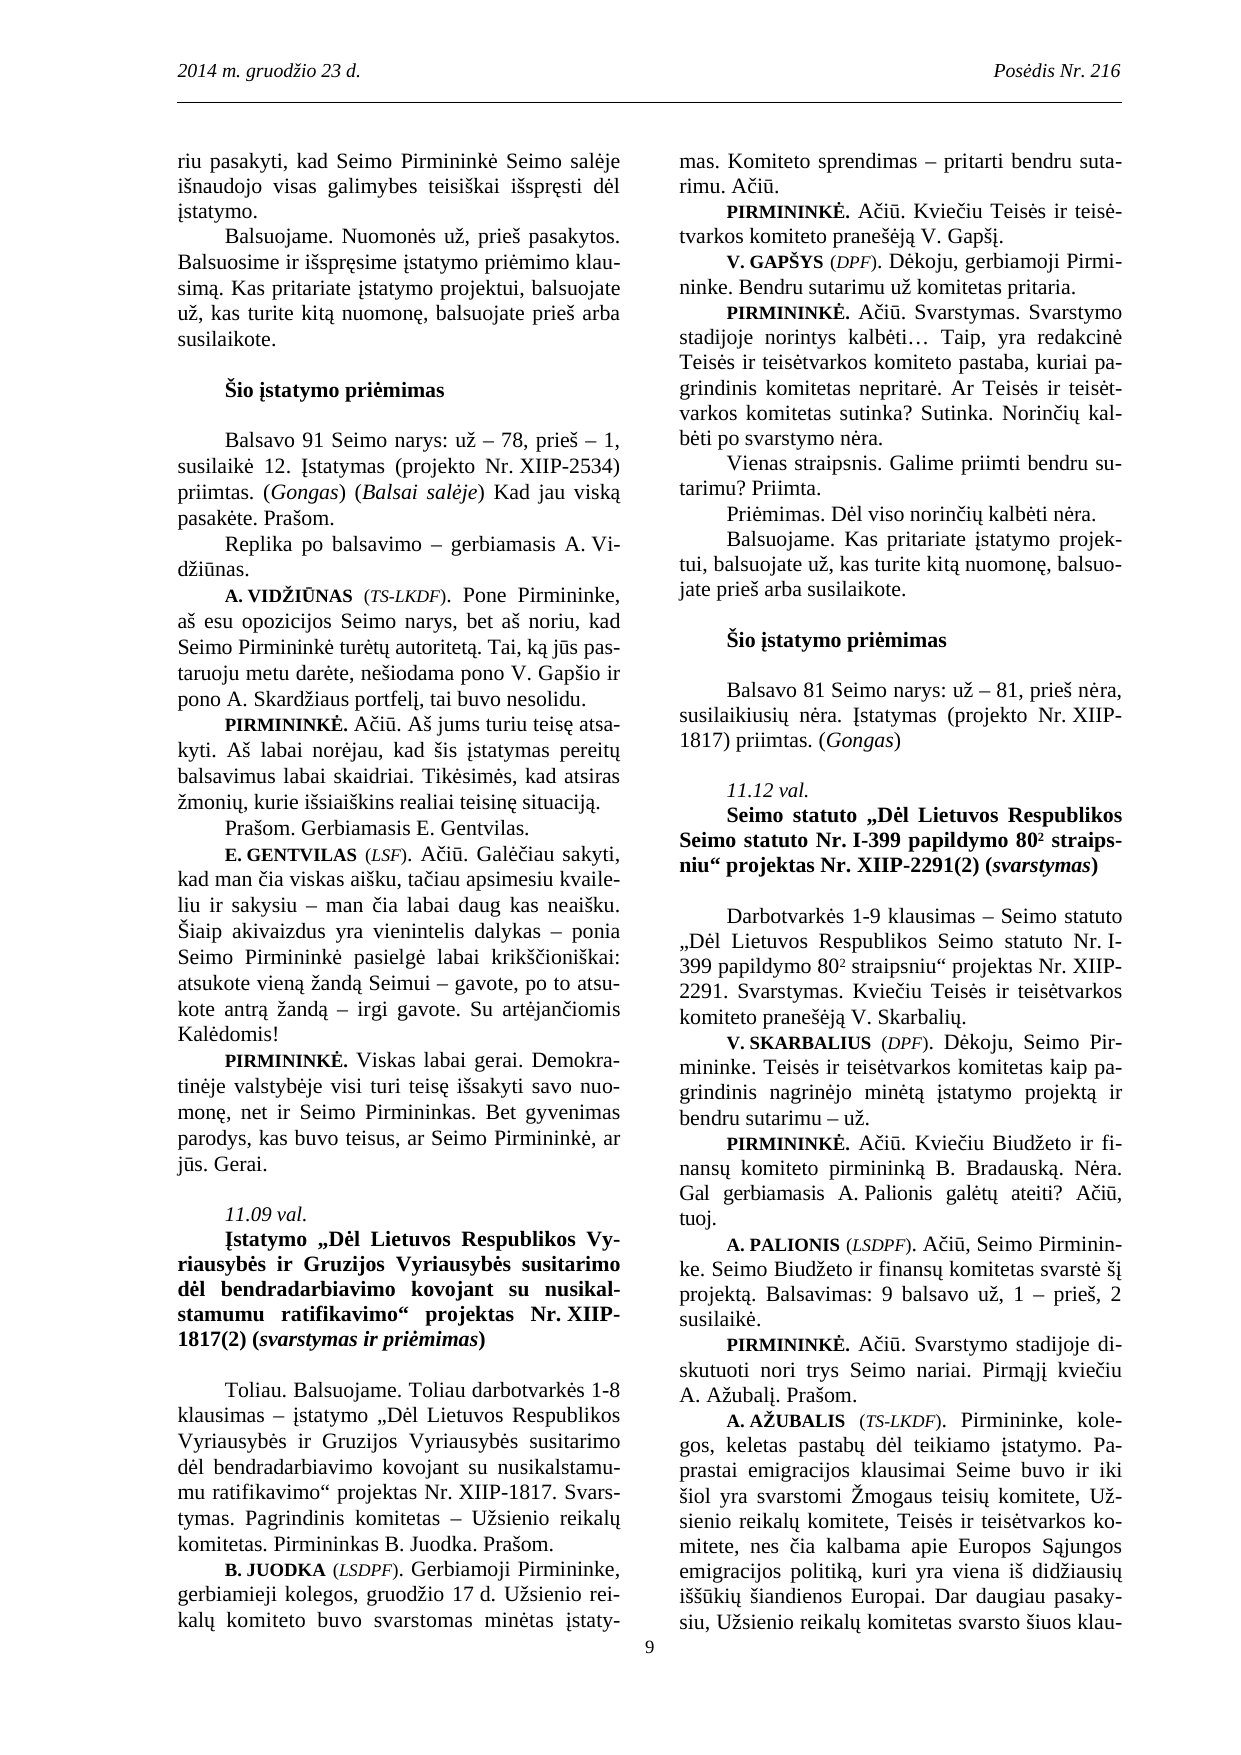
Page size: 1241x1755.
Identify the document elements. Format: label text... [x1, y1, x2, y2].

text A. AŽUBALIS (TS-LKDF). Pir­mi­nin­ke, ko­le­gos, ke­le­tas pa­sta­bų dėl tei­kia­mo įsta­ty­mo. Pa­pras­tai emig­ra­ci­jos klau­si­mai Sei­me bu­vo ir iki šiol yra svars­to­mi Žmo­gaus tei­sių ko­mi­te­te, Už­sie­nio rei­ka­lų ko­mi­te­te, Tei­sės ir tei­sėt­var­kos ko­mi­te­te, nes čia kal­ba­ma apie Eu­ro­pos Są­jun­gos emig­ra­ci­jos po­li­ti­ką, ku­ri yra vie­na iš di­džiau­sių iš­šū­kių šian­die­nos Eu­ro­pai. Dar dau­giau pa­sa­ky­siu, Už­sie­nio rei­ka­lų ko­mi­te­tas svars­to šiuos klau­ [679, 1407, 1122, 1634]
text Bal­suo­ja­me. Kas pri­ta­ria­te įsta­ty­mo pro­jek­tui, bal­suo­ja­te už, kas tu­ri­te ki­tą nuo­mo­nę, bal­suo­ja­te prieš ar­ba su­si­lai­ko­te. [679, 526, 1122, 601]
text PIRMININKĖ. Vis­kas la­bai ge­rai. De­mo­kra­tinėje vals­ty­bė­je vi­si tu­ri tei­sę iš­sa­ky­ti sa­vo nuo­mo­nę, net ir Sei­mo Pir­mi­nin­kas. Bet gy­ve­ni­mas pa­ro­dys, kas bu­vo tei­sus, ar Sei­mo Pir­mi­nin­kė, ar jūs. Ge­rai. [177, 1047, 620, 1176]
text Šio įsta­ty­mo pri­ėmi­mas [177, 377, 620, 402]
text PIRMININKĖ. Ačiū. Kvie­čiu Biu­dže­to ir fi­nan­sų ko­mi­te­to pir­mi­nin­ką B. Bra­daus­ką. Nė­ra. Gal ger­bia­ma­sis A. Pa­lio­nis ga­lė­tų at­ei­ti? Ačiū, tuoj. [679, 1130, 1122, 1231]
text A. PALIONIS (LSDPF). Ačiū, Sei­mo Pir­mi­nin­ke. Sei­mo Biu­dže­to ir fi­nan­sų ko­mi­te­tas svars­tė šį pro­jek­tą. Bal­sa­vi­mas: 9 bal­sa­vo už, 1 – prieš, 2 su­si­lai­kė. [679, 1231, 1122, 1331]
text Pra­šom. Ger­bia­ma­sis E. Gent­vi­las. [177, 814, 620, 840]
text E. GENTVILAS (LSF). Ačiū. Ga­lė­čiau sa­ky­ti, kad man čia vis­kas aiš­ku, ta­čiau ap­si­me­siu kvai­le­liu ir sa­ky­siu – man čia la­bai daug kas ne­aiš­ku. Šiaip aki­vaiz­dus yra vie­nin­te­lis da­ly­kas – po­nia Sei­mo Pir­mi­nin­kė pa­si­el­gė la­bai krikš­čio­niš­kai: at­su­ko­te vie­ną žan­dą Sei­mui – ga­vo­te, po to at­su­ko­te an­trą žan­dą – ir­gi ga­vo­te. Su ar­tė­jan­čio­mis Ka­lė­do­mis! [177, 840, 620, 1047]
text riu pa­sa­ky­ti, kad Sei­mo Pir­mi­nin­kė Sei­mo sa­lė­je iš­nau­do­jo vi­sas ga­li­my­bes tei­siš­kai iš­spręs­ti dėl įsta­ty­mo. [177, 148, 620, 223]
text Bal­sa­vo 91 Sei­mo na­rys: už – 78, prieš – 1, su­si­lai­kė 12. Įsta­ty­mas (pro­jek­to Nr. XIIP-2534) pri­im­tas. (Gon­gas) (Bal­sai sa­lė­je) Kad jau vis­ką pa­sa­kė­te. Pra­šom. [177, 427, 620, 530]
text 11.09 val. [224, 1201, 620, 1226]
text A. VIDŽIŪNAS (TS-LKDF). Po­ne Pir­mi­nin­ke, aš esu opo­zi­ci­jos Sei­mo na­rys, bet aš no­riu, kad Sei­mo Pir­mi­nin­kė tu­rė­tų au­to­ri­te­tą. Tai, ką jūs pas­ta­ruo­ju me­tu da­rė­te, ne­šio­da­ma po­no V. Gap­šio ir po­no A. Skar­džiaus port­fe­lį, tai bu­vo ne­so­li­du. [177, 582, 620, 711]
text B. JUODKA (LSDPF). Ger­bia­mo­ji Pir­mi­nin­ke, ger­bia­mie­ji ko­le­gos, gruo­džio 17 d. Už­sie­nio rei­ka­lų ko­mi­te­to bu­vo svars­to­mas mi­nė­tas įsta­ty­ [177, 1556, 620, 1632]
text Bal­suo­ja­me. Nuo­mo­nės už, prieš pa­sa­ky­tos. Bal­suo­si­me ir iš­sprę­si­me įsta­ty­mo pri­ėmi­mo klau­si­mą. Kas pri­ta­ria­te įsta­ty­mo pro­jek­tui, bal­suo­ja­te už, kas tu­ri­te ki­tą nuo­mo­nę, bal­suo­ja­te prieš ar­ba su­si­lai­ko­te. [177, 223, 620, 351]
text V. SKARBALIUS (DPF). Dė­ko­ju, Sei­mo Pir­mi­nin­ke. Tei­sės ir tei­sėt­var­kos ko­mi­te­tas kaip pa­grin­di­nis nag­ri­nė­jo mi­nė­tą įsta­ty­mo pro­jek­tą ir ben­dru su­ta­ri­mu – už. [679, 1029, 1122, 1130]
text To­liau. Bal­suo­ja­me. To­liau dar­bo­tvarkės 1-8 klau­si­mas – įsta­ty­mo „Dėl Lie­tu­vos Res­pub­li­kos Vy­riau­sy­bės ir Gru­zi­jos Vy­riau­sy­bės su­si­ta­ri­mo dėl ben­dra­dar­bia­vi­mo ko­vo­jant su nu­si­kals­ta­mu­mu ra­ti­fi­ka­vi­mo“ pro­jek­tas Nr. XIIP-1817. Svars­ty­mas. Pa­grin­di­nis ko­mi­te­tas – Už­sie­nio rei­ka­lų ko­mi­te­tas. Pir­mi­nin­kas B. Juod­ka. Pra­šom. [177, 1377, 620, 1556]
text Pri­ėmi­mas. Dėl vi­so no­rin­čių kal­bė­ti nė­ra. [679, 501, 1122, 526]
text PIRMININKĖ. Ačiū. Aš jums tu­riu tei­sę at­sa­ky­ti. Aš la­bai no­rė­jau, kad šis įsta­ty­mas per­ei­tų bal­sa­vi­mus la­bai skaid­riai. Ti­kė­si­mės, kad at­si­ras žmo­nių, ku­rie iš­si­aiš­kins re­a­liai tei­si­nę si­tu­a­ci­ją. [177, 711, 620, 814]
text PIRMININKĖ. Ačiū. Svars­ty­mo sta­di­jo­je di­sku­tuo­ti no­ri trys Sei­mo na­riai. Pir­mą­jį kvie­čiu A. Ažu­ba­lį. Pra­šom. [679, 1331, 1122, 1407]
text 11.12 val. [726, 778, 1122, 802]
text PIRMININKĖ. Ačiū. Svars­ty­mas. Svars­ty­mo sta­di­jo­je no­rin­tys kal­bė­ti… Taip, yra re­dak­ci­nė Tei­sės ir tei­sėt­var­kos ko­mi­te­to pa­sta­ba, ku­riai pa­grin­di­nis ko­mi­te­tas ne­pri­ta­rė. Ar Tei­sės ir tei­sėt­var­kos ko­mi­te­tas su­tin­ka? Su­tin­ka. No­rin­čių kal­bė­ti po svars­ty­mo nė­ra. [679, 299, 1122, 450]
text Re­pli­ka po bal­sa­vi­mo – ger­bia­ma­sis A. Vi­džiū­nas. [177, 530, 620, 582]
text Dar­bo­tvarkės 1-9 klau­si­mas – Sei­mo sta­tu­to „Dėl Lie­tu­vos Res­pub­li­kos Sei­mo sta­tu­to Nr. I-399 pa­pil­dy­mo 802 straips­niu“ pro­jek­tas Nr. XIIP-2291. Svars­ty­mas. Kvie­čiu Tei­sės ir tei­sėt­var­kos ko­mi­te­to pra­ne­šė­ją V. Skar­ba­lių. [679, 903, 1122, 1029]
text Sei­mo sta­tu­to „Dėl Lie­tu­vos Res­pub­li­kos Sei­mo sta­tu­to Nr. I-399 pa­pil­dy­mo 802 straips­niu“ pro­jek­tas Nr. XIIP-2291(2) (svars­ty­mas) [679, 802, 1122, 878]
text mas. Ko­mi­te­to spren­di­mas – pri­tar­ti ben­dru su­ta­ri­mu. Ačiū. [679, 148, 1122, 198]
text Įsta­ty­mo „Dėl Lie­tu­vos Res­pub­li­kos Vy­riau­sy­bės ir Gru­zi­jos Vy­riau­sy­bės su­si­ta­ri­mo dėl ben­dra­dar­bia­vi­mo ko­vo­jant su nu­si­kal­stamu­mu ra­ti­fi­ka­vi­mo“ pro­jek­tas Nr. XIIP-1817(2) (svars­ty­mas ir pri­ėmi­mas) [177, 1226, 620, 1352]
text Vie­nas straips­nis. Ga­li­me pri­im­ti ben­dru su­ta­ri­mu? Pri­im­ta. [679, 450, 1122, 501]
text Bal­sa­vo 81 Sei­mo na­rys: už – 81, prieš nė­ra, su­si­lai­kiu­sių nė­ra. Įsta­ty­mas (pro­jek­to Nr. XIIP-1817) pri­im­tas. (Gon­gas) [679, 677, 1122, 753]
text Šio įsta­ty­mo pri­ėmi­mas [679, 627, 1122, 652]
text PIRMININKĖ. Ačiū. Kvie­čiu Tei­sės ir tei­sė­tvar­kos ko­mi­te­to pra­ne­šė­ją V. Gap­šį. [679, 198, 1122, 248]
text V. GAPŠYS (DPF). Dė­ko­ju, ger­bia­mo­ji Pir­mi­nin­ke. Ben­dru su­ta­ri­mu už ko­mi­te­tas pri­ta­ria. [679, 248, 1122, 299]
